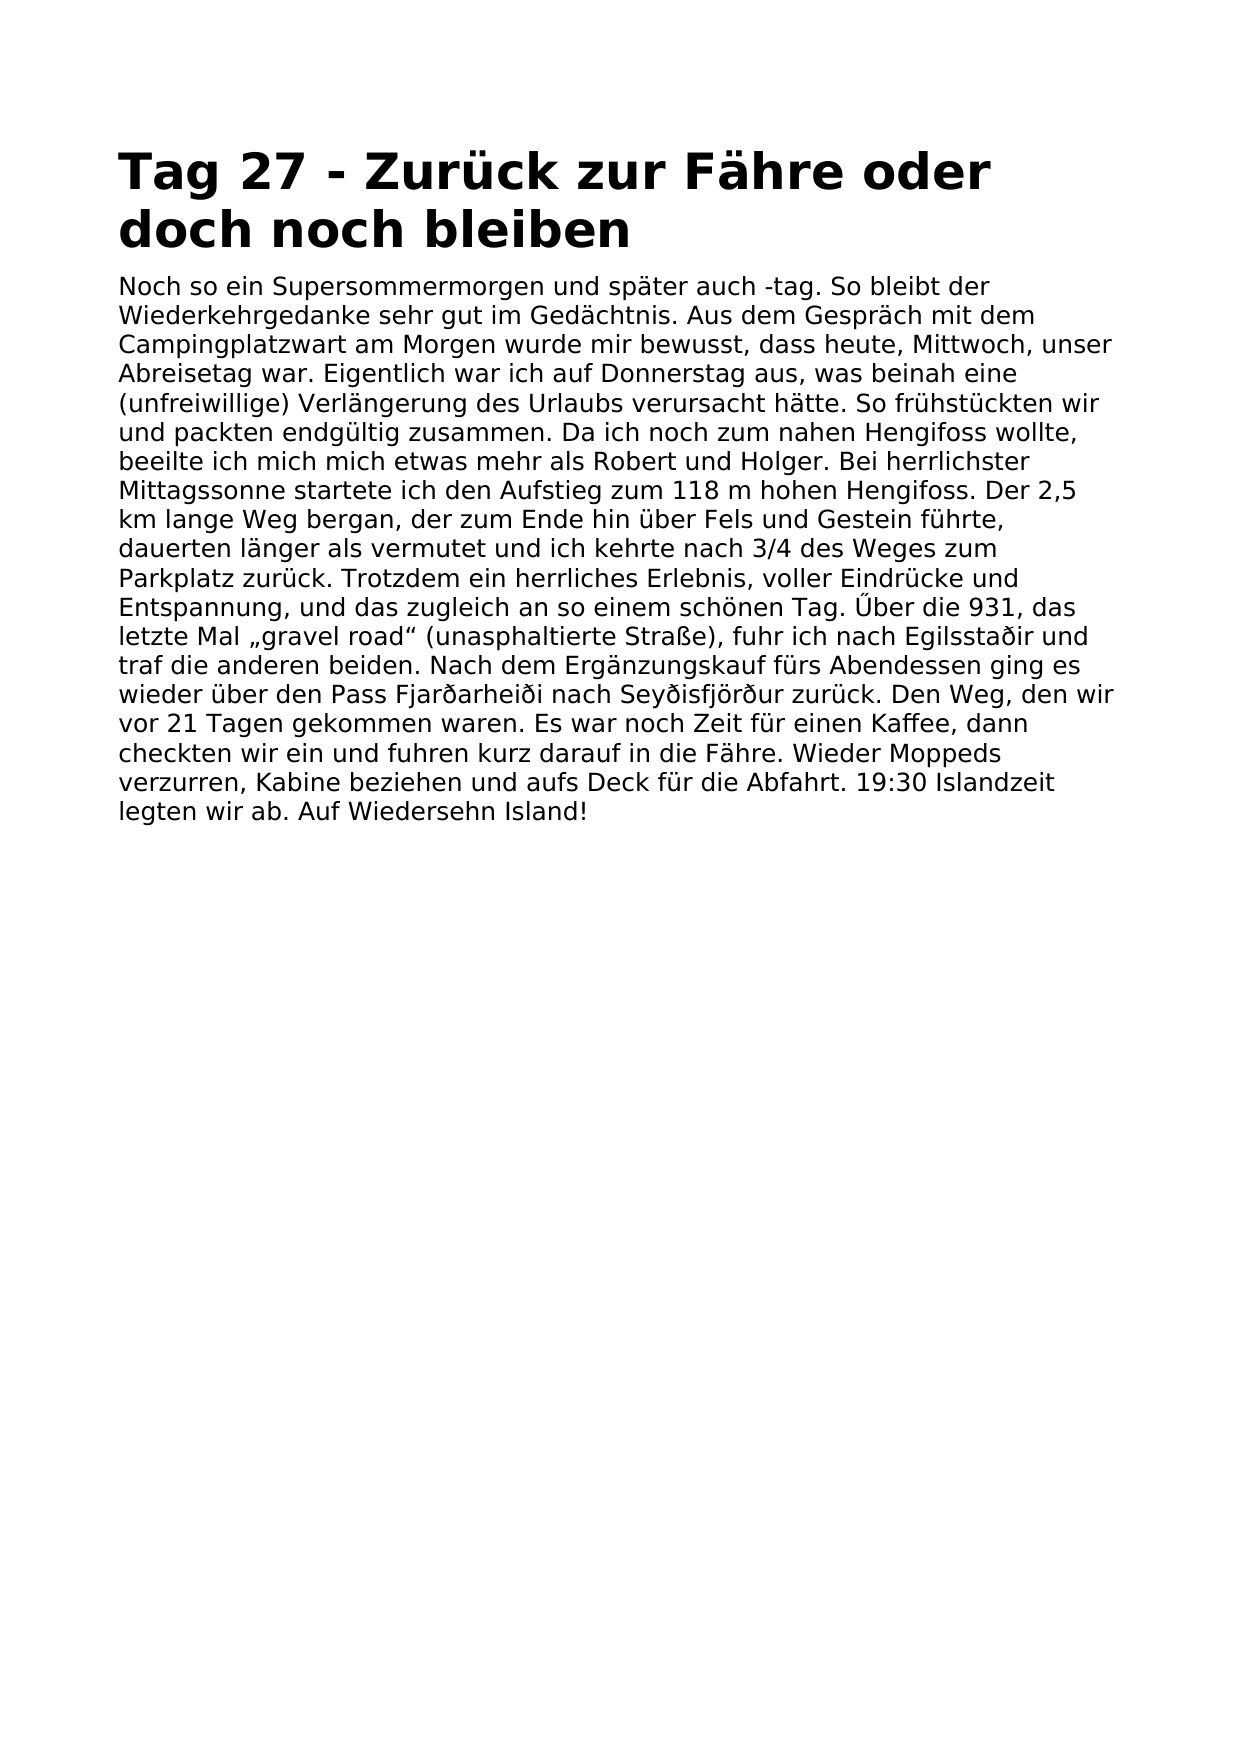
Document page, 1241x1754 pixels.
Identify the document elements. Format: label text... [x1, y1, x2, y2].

text Noch so ein Supersommermorgen und später auch -tag. So bleibt der Wiederkehrgedanke sehr gut im Gedächtnis. Aus dem Gespräch mit dem Campingplatzwart am Morgen wurde mir bewusst, dass heute, Mittwoch, unser Abreisetag war. Eigentlich war ich auf Donnerstag aus, was beinah eine (unfreiwillige) Verlängerung des Urlaubs verursacht hätte. So frühstückten wir und packten endgültig zusammen. Da ich noch zum nahen Hengifoss wollte, beeilte ich mich mich etwas mehr als Robert und Holger. Bei herrlichster Mittagssonne startete ich den Aufstieg zum 118 m hohen Hengifoss. Der 2,5 km lange Weg bergan, der zum Ende hin über Fels und Gestein führte, dauerten länger als vermutet und ich kehrte nach 3/4 des Weges zum Parkplatz zurück. Trotzdem ein herrliches Erlebnis, voller Eindrücke und Entspannung, und das zugleich an so einem schönen Tag. Űber die 931, das letzte Mal „gravel road“ (unasphaltierte Straße), fuhr ich nach Egilsstaðir und traf die anderen beiden. Nach dem Ergänzungskauf fürs Abendessen ging es wieder über den Pass Fjarðarheiði nach Seyðisfjörður zurück. Den Weg, den wir vor 21 Tagen gekommen waren. Es war noch Zeit für einen Kaffee, dann checkten wir ein und fuhren kurz darauf in die Fähre. Wieder Moppeds verzurren, Kabine beziehen und aufs Deck für die Abfahrt. 19:30 Islandzeit legten wir ab. Auf Wiedersehn Island! [118, 272, 1122, 826]
subtitle Tag 27 - Zurück zur Fähre oder doch noch bleiben [118, 143, 1122, 259]
